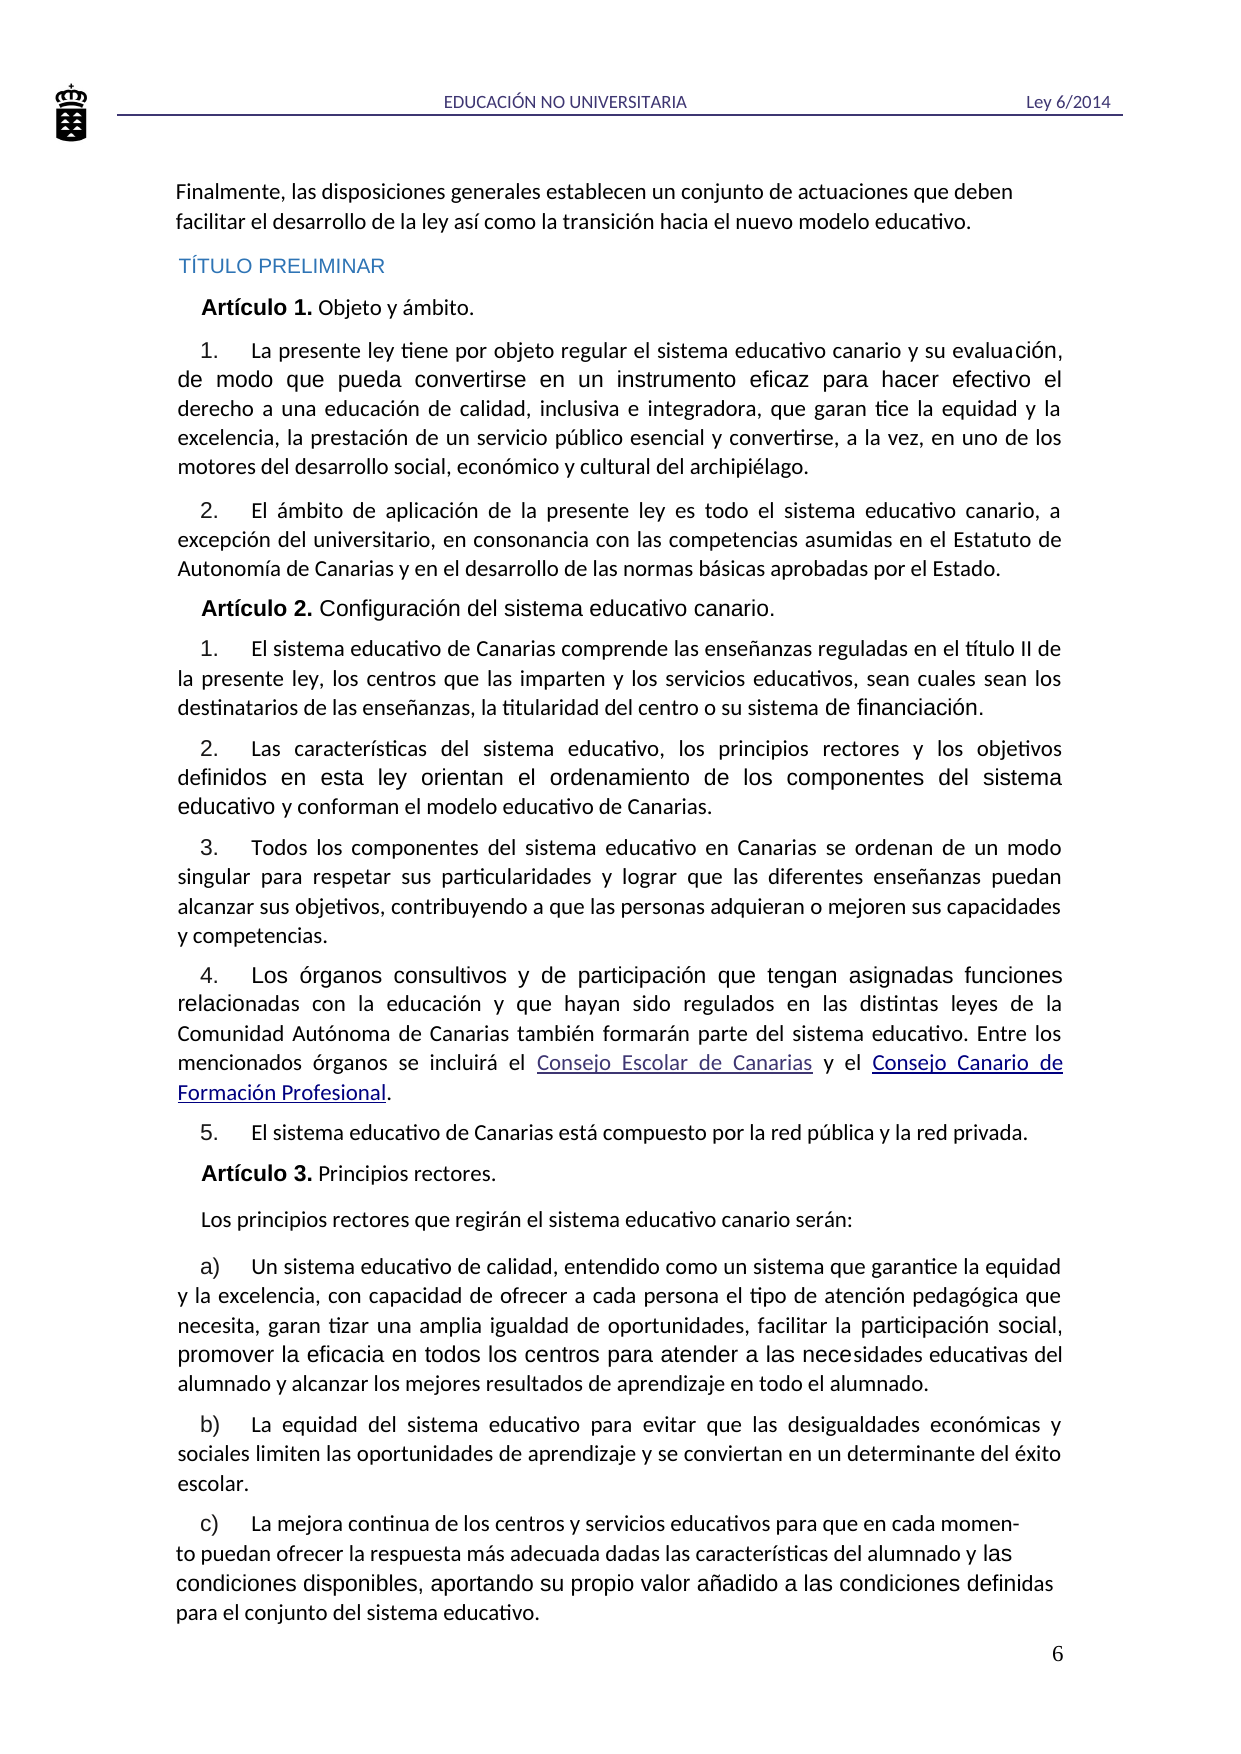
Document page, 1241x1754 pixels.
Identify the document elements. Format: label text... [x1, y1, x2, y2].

text Finalmente, las disposiciones generales establecen un conjunto de actuaciones que deben facilitar el desarrollo de la ley así como la transición hacia el nuevo modelo educativo. [176, 177, 1063, 235]
list El sistema educativo de Canarias comprende las enseñanzas reguladas en el título II de la presente ley, los centros que las imparten y los servicios educativos, sean cuales sean los destinatarios de las enseñanzas, la titularidad del centro o su sistema de financiación. [177, 634, 1063, 721]
list El sistema educativo de Canarias está compuesto por la red pública y la red privada. [177, 1118, 1063, 1146]
text to puedan ofrecer la respuesta más adecuada dadas las características del alumnado y las condiciones disponibles, aportando su propio valor añadido a las condiciones definidas para el conjunto del sistema educativo. [176, 1539, 1064, 1626]
subtitle TÍTULO PRELIMINAR [178, 254, 1063, 278]
list El ámbito de aplicación de la presente ley es todo el sistema educativo canario, a excepción del universitario, en consonancia con las competencias asumidas en el Estatuto de Autonomía de Canarias y en el desarrollo de las normas básicas aprobadas por el Estado. [177, 496, 1063, 582]
list Un sistema educativo de calidad, entendido como un sistema que garantice la equidad y la excelencia, con capacidad de ofrecer a cada persona el tipo de atención pedagógica que necesita, garan tizar una amplia igualdad de oportunidades, facilitar la participación social, promover la eficacia en todos los centros para atender a las necesidades educativas del alumnado y alcanzar los mejores resultados de aprendizaje en todo el alumnado. [177, 1252, 1063, 1398]
text Artículo 3. Principios rectores. [201, 1159, 1063, 1187]
list La equidad del sistema educativo para evitar que las desigualdades económicas y sociales limiten las oportunidades de aprendizaje y se conviertan en un determinante del éxito escolar. [177, 1410, 1063, 1497]
list Todos los componentes del sistema educativo en Canarias se ordenan de un modo singular para respetar sus particularidades y lograr que las diferentes enseñanzas puedan alcanzar sus objetivos, contribuyendo a que las personas adquieran o mejoren sus capacidades y competencias. [177, 833, 1063, 949]
text Los principios rectores que regirán el sistema educativo canario serán: [201, 1206, 1063, 1233]
text Artículo 1. Objeto y ámbito. [201, 293, 1063, 321]
list La mejora continua de los centros y servicios educativos para que en cada momen- [177, 1509, 1063, 1538]
list Las características del sistema educativo, los principios rectores y los objetivos definidos en esta ley orientan el ordenamiento de los componentes del sistema educativo y conforman el modelo educativo de Canarias. [177, 734, 1063, 821]
list Los órganos consultivos y de participación que tengan asignadas funciones relacionadas con la educación y que hayan sido regulados en las distintas leyes de la Comunidad Autónoma de Canarias también formarán parte del sistema educativo. Entre los mencionados órganos se incluirá el Consejo Escolar de Canarias y el Consejo Canario de Formación Profesional. [177, 962, 1063, 1106]
text Artículo 2. Configuración del sistema educativo canario. [201, 595, 1063, 621]
list La presente ley tiene por objeto regular el sistema educativo canario y su evaluación, de modo que pueda convertirse en un instrumento eficaz para hacer efectivo el derecho a una educación de calidad, inclusiva e integradora, que garan tice la equidad y la excelencia, la prestación de un servicio público esencial y convertirse, a la vez, en uno de los motores del desarrollo social, económico y cultural del archipiélago. [177, 337, 1063, 480]
